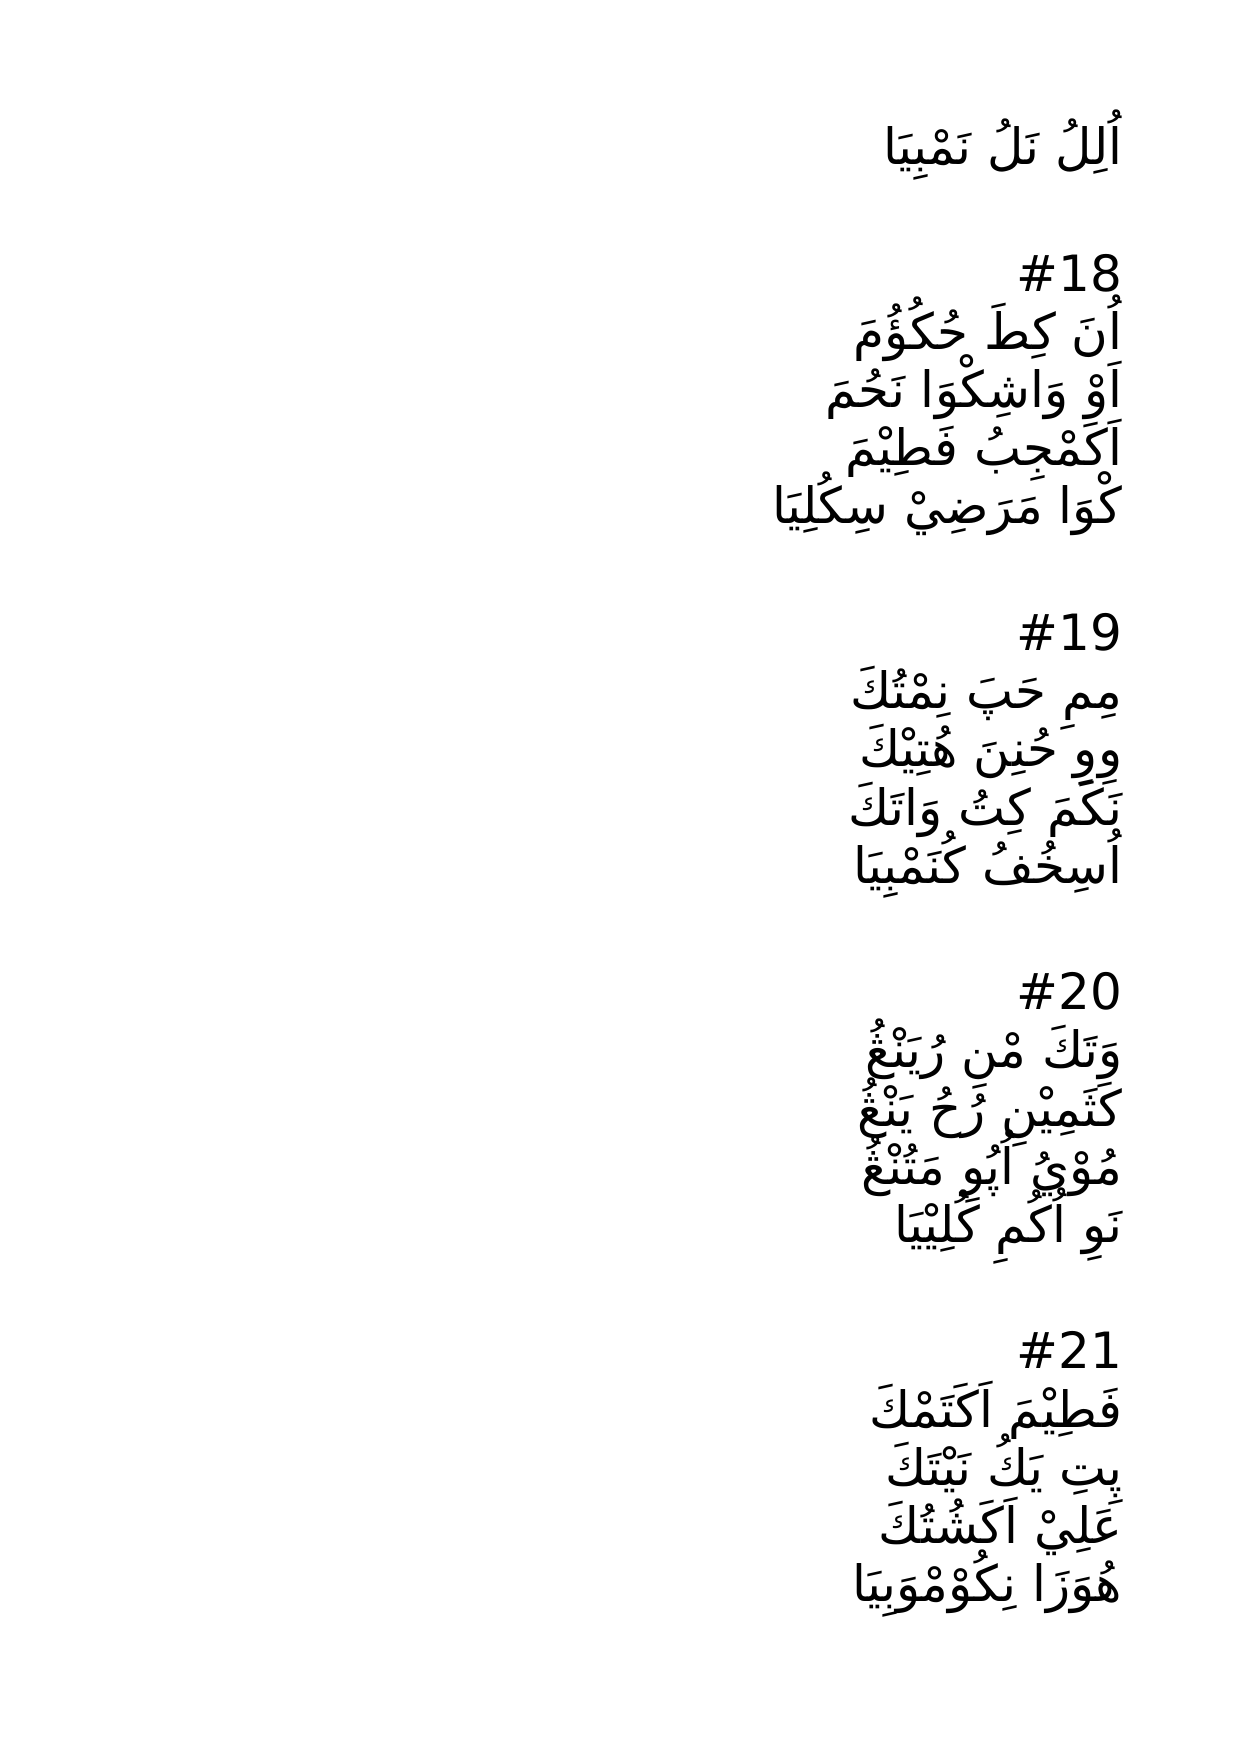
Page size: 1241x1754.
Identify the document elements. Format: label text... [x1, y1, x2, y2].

text اُلِلُ نَلُ نَمْبِيَا [118, 118, 1122, 176]
text #18 [118, 244, 1122, 303]
text نَوِ اُكُمِ كُلِيْيَا [118, 1196, 1122, 1254]
text نَكَمَ كِتُ وَاتَكَ [118, 778, 1122, 837]
text كْوَا مَرَضِيْ سِكُلِيَا [118, 477, 1122, 536]
text اُسِخُفُ كُنَمْبِيَا [118, 837, 1122, 895]
text اُنَ كِطَ حُكُؤُمَ [118, 303, 1122, 361]
text مُوْيُ اُپُوِ مَتُنْڠُ [118, 1138, 1122, 1196]
text هُوَزَا نِكُوْمْوَبِيَا [118, 1555, 1122, 1613]
text فَطِيْمَ اَكَتَمْكَ [118, 1381, 1122, 1439]
text وِوِ حُنِنَ هُتِيْكَ [118, 720, 1122, 778]
text مِمِ حَپَ نِمْتُكَ [118, 662, 1122, 720]
text پِتِ يَكُ نَيْتَكَ [118, 1439, 1122, 1497]
text كَثَمِيْنِ رُحُ يَنْڠُ [118, 1079, 1122, 1138]
text اَوْ وَاشِكْوَا نَحُمَ [118, 361, 1122, 419]
text #19 [118, 604, 1122, 662]
text اَكَمْجِبُ فَطِيْمَ [118, 419, 1122, 477]
text #21 [118, 1322, 1122, 1381]
text #20 [118, 963, 1122, 1021]
text وَتَكَ مْنِ رُيَنْڠُ [118, 1021, 1122, 1079]
text عَلِيْ اَكَشُتُكَ [118, 1497, 1122, 1555]
